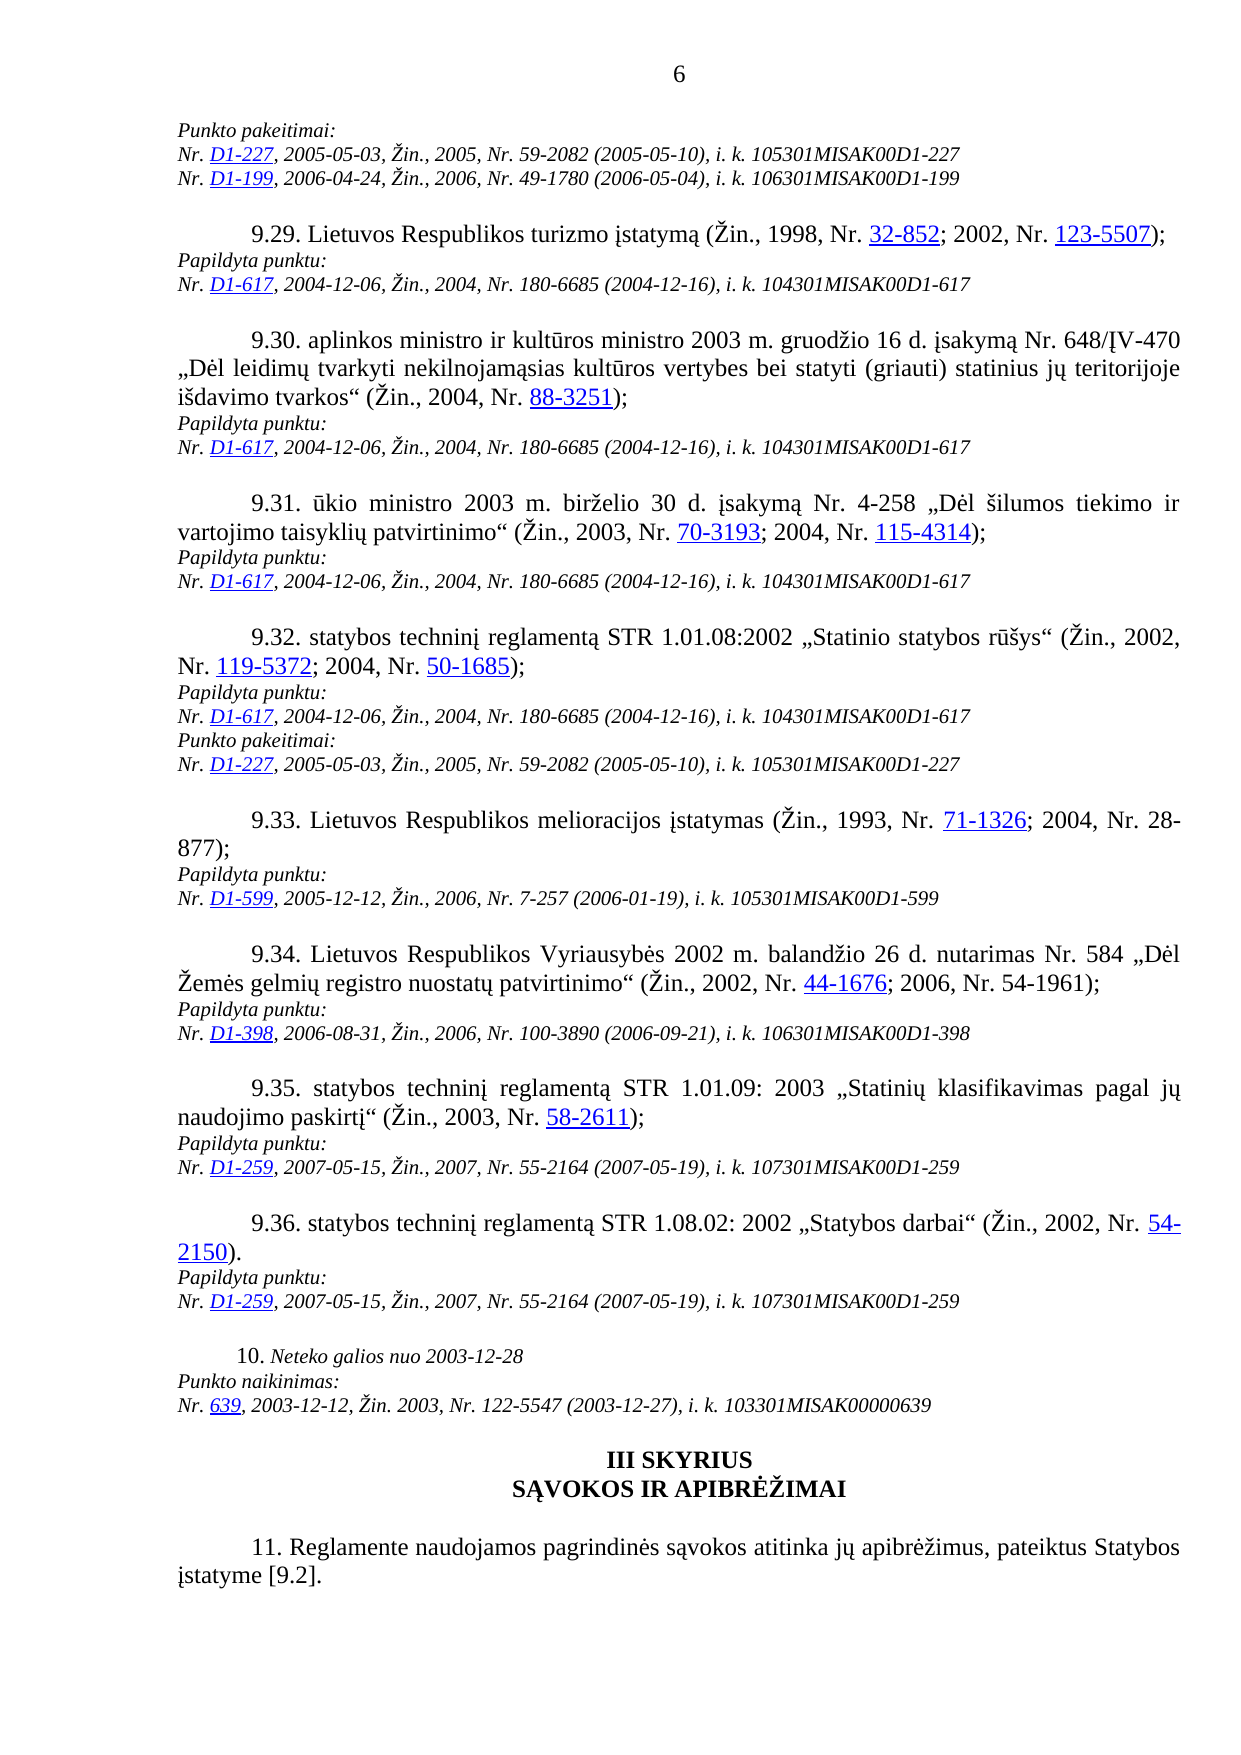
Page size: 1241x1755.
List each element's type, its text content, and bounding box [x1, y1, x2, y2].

text 11. Reglamente naudojamos pagrindinės sąvokos atitinka jų apibrėžimus, pateiktus Statybos įstatyme [9.2]. [177, 1532, 1181, 1589]
text Papildyta punktu: [177, 1265, 1181, 1289]
text Papildyta punktu: [177, 997, 1181, 1021]
text Nr. D1-227, 2005-05-03, Žin., 2005, Nr. 59-2082 (2005-05-10), i. k. 105301MISAK00D1-227 [177, 142, 1181, 166]
text Nr. 639, 2003-12-12, Žin. 2003, Nr. 122-5547 (2003-12-27), i. k. 103301MISAK00000639 [177, 1393, 1181, 1417]
text Papildyta punktu: [177, 1131, 1181, 1155]
text Papildyta punktu: [177, 862, 1181, 886]
text Nr. D1-617, 2004-12-06, Žin., 2004, Nr. 180-6685 (2004-12-16), i. k. 104301MISAK00D1-617 [177, 435, 1181, 459]
text 9.36. statybos techninį reglamentą STR 1.08.02: 2002 „Statybos darbai“ (Žin., 2002, Nr. 54-2150). [177, 1208, 1181, 1265]
text Punkto naikinimas: [177, 1368, 1181, 1393]
text Nr. D1-227, 2005-05-03, Žin., 2005, Nr. 59-2082 (2005-05-10), i. k. 105301MISAK00D1-227 [177, 752, 1181, 776]
text Punkto pakeitimai: [177, 118, 1181, 142]
text Papildyta punktu: [177, 248, 1181, 272]
text Nr. D1-259, 2007-05-15, Žin., 2007, Nr. 55-2164 (2007-05-19), i. k. 107301MISAK00D1-259 [177, 1155, 1181, 1179]
text Nr. D1-199, 2006-04-24, Žin., 2006, Nr. 49-1780 (2006-05-04), i. k. 106301MISAK00D1-199 [177, 166, 1181, 190]
text Nr. D1-617, 2004-12-06, Žin., 2004, Nr. 180-6685 (2004-12-16), i. k. 104301MISAK00D1-617 [177, 569, 1181, 593]
text Punkto pakeitimai: [177, 728, 1181, 752]
text 9.33. Lietuvos Respublikos melioracijos įstatymas (Žin., 1993, Nr. 71-1326; 2004, Nr. 28-877); [177, 805, 1181, 862]
text III SKYRIUS [177, 1445, 1181, 1474]
text Nr. D1-398, 2006-08-31, Žin., 2006, Nr. 100-3890 (2006-09-21), i. k. 106301MISAK00D1-398 [177, 1021, 1181, 1045]
text 9.32. statybos techninį reglamentą STR 1.01.08:2002 „Statinio statybos rūšys“ (Žin., 2002, Nr. 119-5372; 2004, Nr. 50-1685); [177, 622, 1181, 680]
text 9.29. Lietuvos Respublikos turizmo įstatymą (Žin., 1998, Nr. 32-852; 2002, Nr. 123-5507); [177, 219, 1181, 248]
text Papildyta punktu: [177, 411, 1181, 435]
text Nr. D1-599, 2005-12-12, Žin., 2006, Nr. 7-257 (2006-01-19), i. k. 105301MISAK00D1-599 [177, 886, 1181, 910]
text Nr. D1-617, 2004-12-06, Žin., 2004, Nr. 180-6685 (2004-12-16), i. k. 104301MISAK00D1-617 [177, 704, 1181, 728]
text 9.34. Lietuvos Respublikos Vyriausybės 2002 m. balandžio 26 d. nutarimas Nr. 584 „Dėl Žemės gelmių registro nuostatų patvirtinimo“ (Žin., 2002, Nr. 44-1676; 2006, Nr. 54-1961); [177, 939, 1181, 997]
text Nr. D1-617, 2004-12-06, Žin., 2004, Nr. 180-6685 (2004-12-16), i. k. 104301MISAK00D1-617 [177, 272, 1181, 296]
text Papildyta punktu: [177, 680, 1181, 704]
text Nr. D1-259, 2007-05-15, Žin., 2007, Nr. 55-2164 (2007-05-19), i. k. 107301MISAK00D1-259 [177, 1289, 1181, 1313]
text 9.30. aplinkos ministro ir kultūros ministro 2003 m. gruodžio 16 d. įsakymą Nr. 648/ĮV-470 „Dėl leidimų tvarkyti nekilnojamąsias kultūros vertybes bei statyti (griauti) statinius jų teritorijoje išdavimo tvarkos“ (Žin., 2004, Nr. 88-3251); [177, 325, 1181, 411]
text Papildyta punktu: [177, 545, 1181, 569]
text 9.35. statybos techninį reglamentą STR 1.01.09: 2003 „Statinių klasifikavimas pagal jų naudojimo paskirtį“ (Žin., 2003, Nr. 58-2611); [177, 1073, 1181, 1131]
text 9.31. ūkio ministro 2003 m. birželio 30 d. įsakymą Nr. 4-258 „Dėl šilumos tiekimo ir vartojimo taisyklių patvirtinimo“ (Žin., 2003, Nr. 70-3193; 2004, Nr. 115-4314); [177, 488, 1181, 545]
text 10. Neteko galios nuo 2003-12-28 [177, 1342, 1181, 1368]
text SĄVOKOS IR APIBRĖŽIMAI [177, 1474, 1181, 1503]
